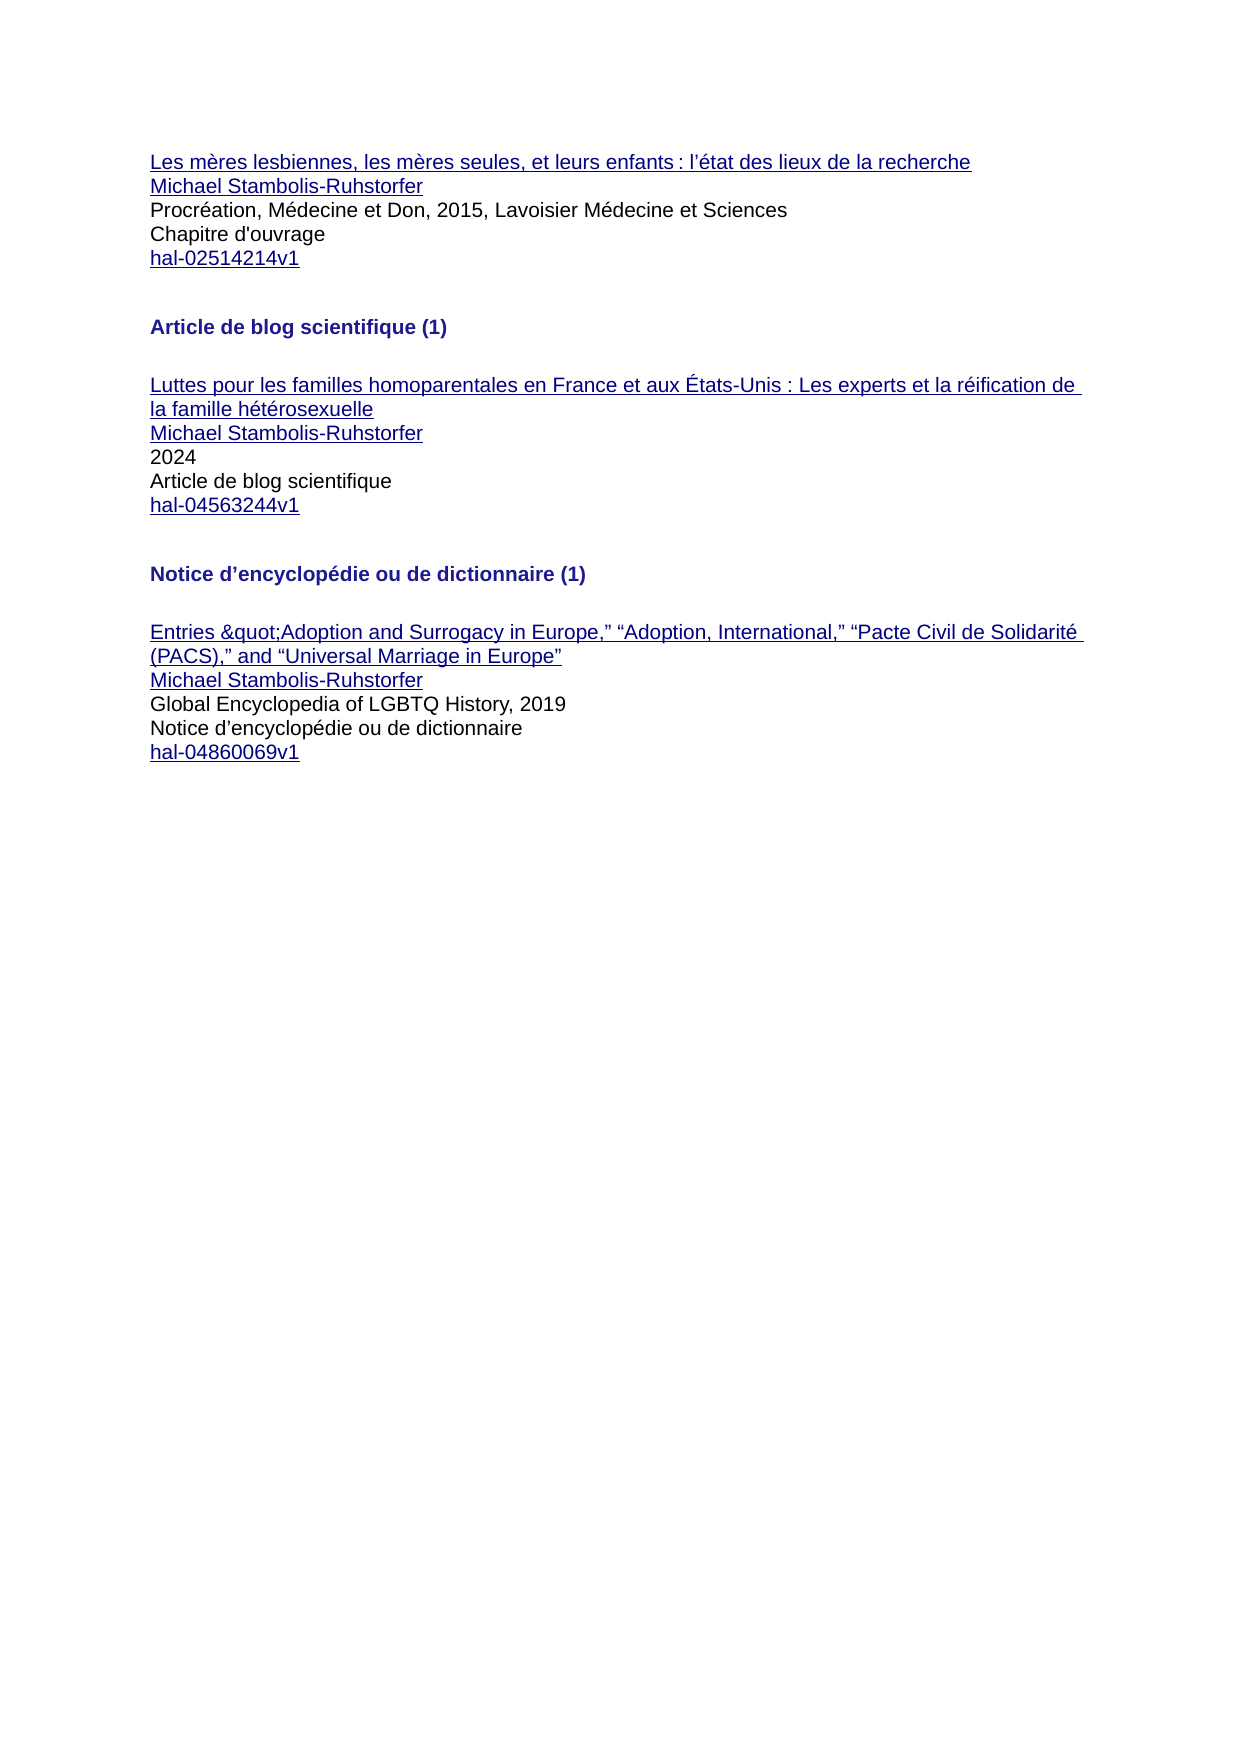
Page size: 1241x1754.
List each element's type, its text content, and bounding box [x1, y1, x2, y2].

table_cell Les mères lesbiennes, les mères seules, et leurs enfants : l’état des lieux de la recherche Michael Stambolis-Ruhstorfer Procréation, Médecine et Don, 2015, Lavoisier Médecine et Sciences Chapitre d'ouvrage hal-02514214v1 [150, 150, 1090, 270]
subtitle Article de blog scientifique (1) [150, 314, 1090, 338]
table_header Luttes pour les familles homoparentales en France et aux États-Unis : Les experts et la réification de la famille hétérosexuelle Michael Stambolis-Ruhstorfer 2024 Article de blog scientifique hal-04563244v1 [150, 373, 1090, 517]
table_header Entries &quot;Adoption and Surrogacy in Europe,” “Adoption, International,” “Pacte Civil de Solidarité (PACS),” and “Universal Marriage in Europe” Michael Stambolis-Ruhstorfer Global Encyclopedia of LGBTQ History, 2019 Notice d’encyclopédie ou de dictionnaire hal-04860069v1 [150, 620, 1090, 763]
subtitle Notice d’encyclopédie ou de dictionnaire (1) [150, 561, 1090, 585]
